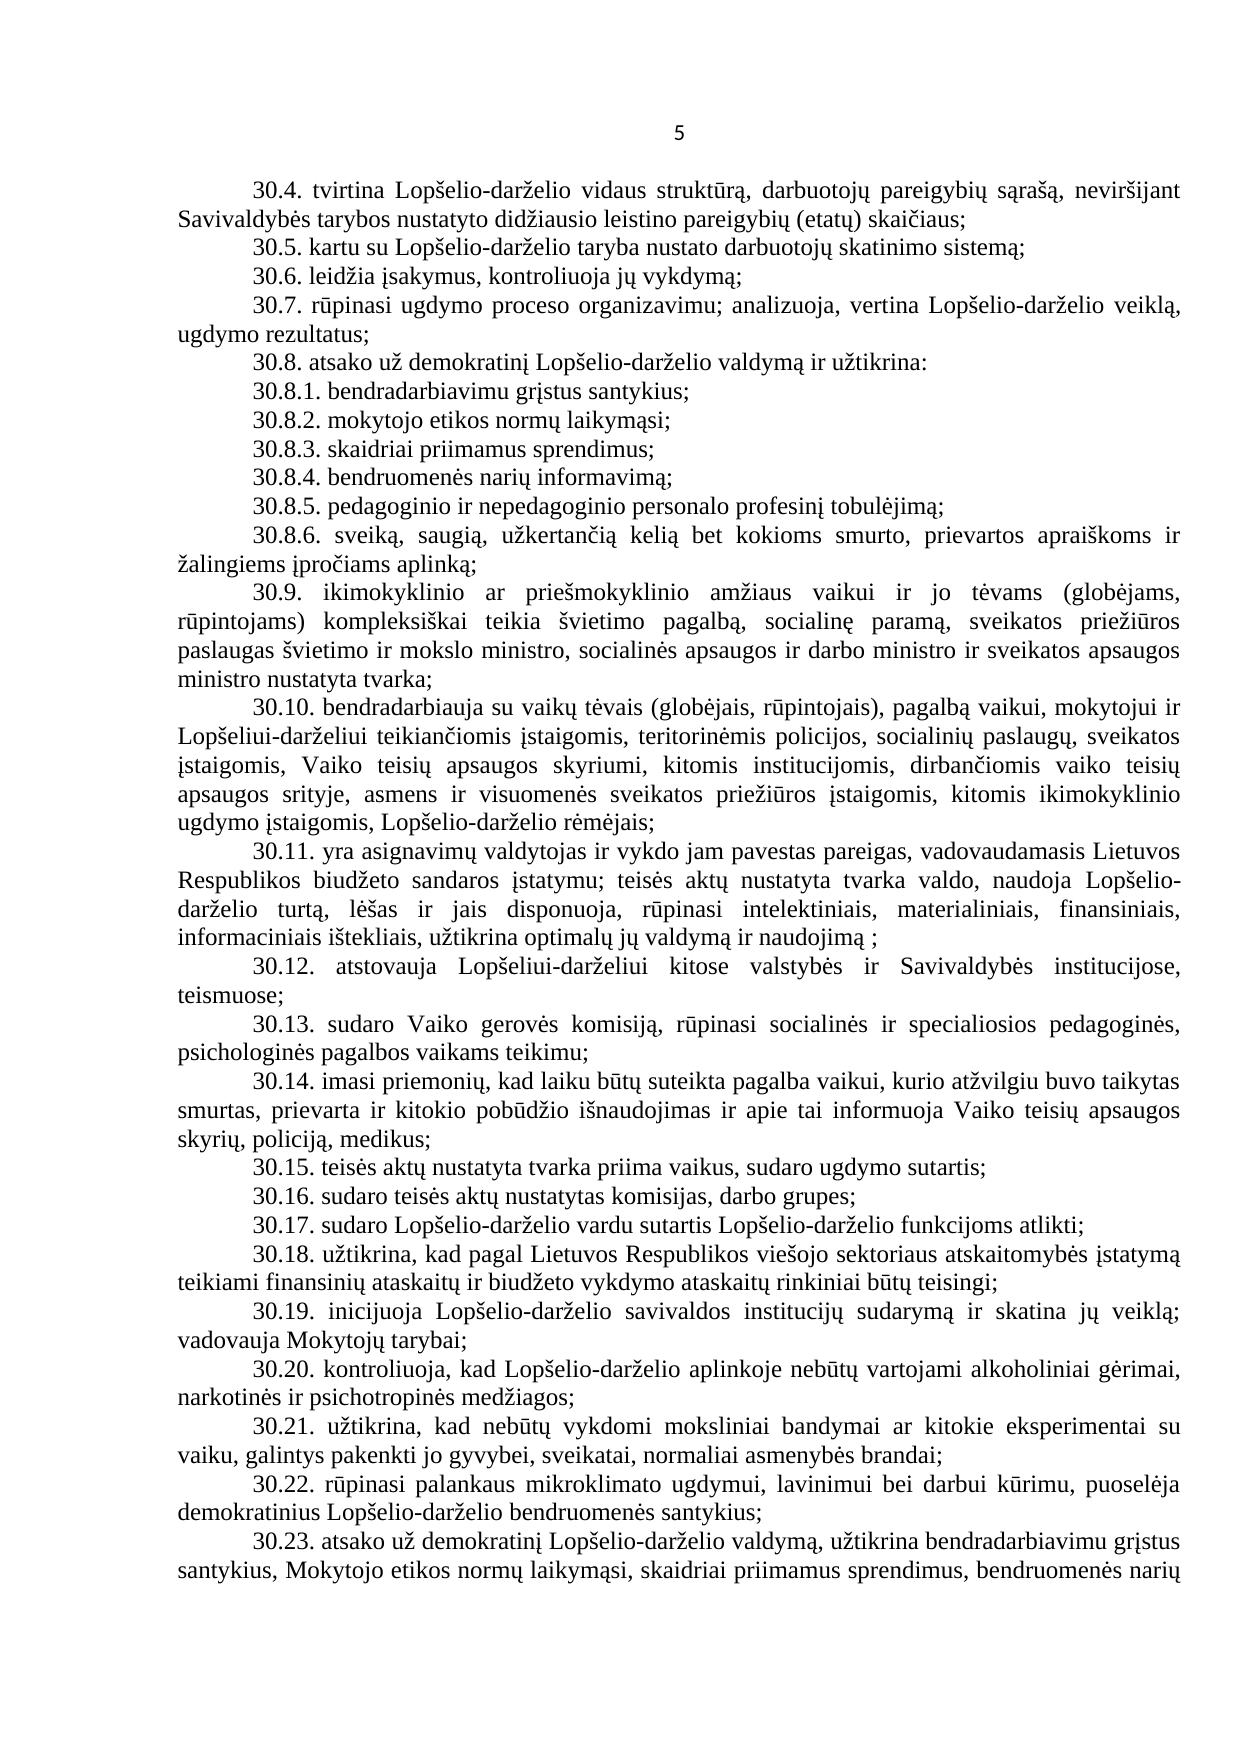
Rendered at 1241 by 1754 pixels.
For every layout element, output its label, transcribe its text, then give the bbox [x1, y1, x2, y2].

text 30.4. tvirtina Lopšelio-darželio vidaus struktūrą, darbuotojų pareigybių sąrašą, neviršijant Savivaldybės tarybos nustatyto didžiausio leistino pareigybių (etatų) skaičiaus; [177, 175, 1181, 232]
text 30.15. teisės aktų nustatyta tvarka priima vaikus, sudaro ugdymo sutartis; [177, 1152, 1181, 1181]
text 30.17. sudaro Lopšelio-darželio vardu sutartis Lopšelio-darželio funkcijoms atlikti; [177, 1210, 1181, 1239]
text 30.8.1. bendradarbiavimu grįstus santykius; [177, 376, 1181, 405]
text 30.6. leidžia įsakymus, kontroliuoja jų vykdymą; [177, 261, 1181, 290]
text 30.8.4. bendruomenės narių informavimą; [177, 462, 1181, 491]
text 30.7. rūpinasi ugdymo proceso organizavimu; analizuoja, vertina Lopšelio-darželio veiklą, ugdymo rezultatus; [177, 290, 1181, 347]
text 30.8.3. skaidriai priimamus sprendimus; [177, 434, 1181, 462]
text 30.18. užtikrina, kad pagal Lietuvos Respublikos viešojo sektoriaus atskaitomybės įstatymą teikiami finansinių ataskaitų ir biudžeto vykdymo ataskaitų rinkiniai būtų teisingi; [177, 1239, 1181, 1296]
text 30.22. rūpinasi palankaus mikroklimato ugdymui, lavinimui bei darbui kūrimu, puoselėja demokratinius Lopšelio-darželio bendruomenės santykius; [177, 1469, 1181, 1526]
text 30.16. sudaro teisės aktų nustatytas komisijas, darbo grupes; [177, 1181, 1181, 1210]
text 30.8.6. sveiką, saugią, užkertančią kelią bet kokioms smurto, prievartos apraiškoms ir žalingiems įpročiams aplinką; [177, 520, 1181, 577]
text 30.13. sudaro Vaiko gerovės komisiją, rūpinasi socialinės ir specialiosios pedagoginės, psichologinės pagalbos vaikams teikimu; [177, 1009, 1181, 1066]
text 30.14. imasi priemonių, kad laiku būtų suteikta pagalba vaikui, kurio atžvilgiu buvo taikytas smurtas, prievarta ir kitokio pobūdžio išnaudojimas ir apie tai informuoja Vaiko teisių apsaugos skyrių, policiją, medikus; [177, 1066, 1181, 1152]
text 30.19. inicijuoja Lopšelio-darželio savivaldos institucijų sudarymą ir skatina jų veiklą; vadovauja Mokytojų tarybai; [177, 1296, 1181, 1354]
text 30.21. užtikrina, kad nebūtų vykdomi moksliniai bandymai ar kitokie eksperimentai su vaiku, galintys pakenkti jo gyvybei, sveikatai, normaliai asmenybės brandai; [177, 1411, 1181, 1469]
text 30.23. atsako už demokratinį Lopšelio-darželio valdymą, užtikrina bendradarbiavimu grįstus santykius, Mokytojo etikos normų laikymąsi, skaidriai priimamus sprendimus, bendruomenės narių [177, 1526, 1181, 1584]
text 30.8.5. pedagoginio ir nepedagoginio personalo profesinį tobulėjimą; [177, 491, 1181, 520]
text 30.10. bendradarbiauja su vaikų tėvais (globėjais, rūpintojais), pagalbą vaikui, mokytojui ir Lopšeliui-darželiui teikiančiomis įstaigomis, teritorinėmis policijos, socialinių paslaugų, sveikatos įstaigomis, Vaiko teisių apsaugos skyriumi, kitomis institucijomis, dirbančiomis vaiko teisių apsaugos srityje, asmens ir visuomenės sveikatos priežiūros įstaigomis, kitomis ikimokyklinio ugdymo įstaigomis, Lopšelio-darželio rėmėjais; [177, 692, 1181, 836]
text 30.9. ikimokyklinio ar priešmokyklinio amžiaus vaikui ir jo tėvams (globėjams, rūpintojams) kompleksiškai teikia švietimo pagalbą, socialinę paramą, sveikatos priežiūros paslaugas švietimo ir mokslo ministro, socialinės apsaugos ir darbo ministro ir sveikatos apsaugos ministro nustatyta tvarka; [177, 577, 1181, 692]
text 30.8.2. mokytojo etikos normų laikymąsi; [177, 405, 1181, 434]
text 30.20. kontroliuoja, kad Lopšelio-darželio aplinkoje nebūtų vartojami alkoholiniai gėrimai, narkotinės ir psichotropinės medžiagos; [177, 1354, 1181, 1411]
text 30.8. atsako už demokratinį Lopšelio-darželio valdymą ir užtikrina: [177, 347, 1181, 376]
text 30.5. kartu su Lopšelio-darželio taryba nustato darbuotojų skatinimo sistemą; [177, 232, 1181, 261]
text 30.11. yra asignavimų valdytojas ir vykdo jam pavestas pareigas, vadovaudamasis Lietuvos Respublikos biudžeto sandaros įstatymu; teisės aktų nustatyta tvarka valdo, naudoja Lopšelio-darželio turtą, lėšas ir jais disponuoja, rūpinasi intelektiniais, materialiniais, finansiniais, informaciniais ištekliais, užtikrina optimalų jų valdymą ir naudojimą ; [177, 836, 1181, 951]
text 30.12. atstovauja Lopšeliui-darželiui kitose valstybės ir Savivaldybės institucijose, teismuose; [177, 951, 1181, 1009]
